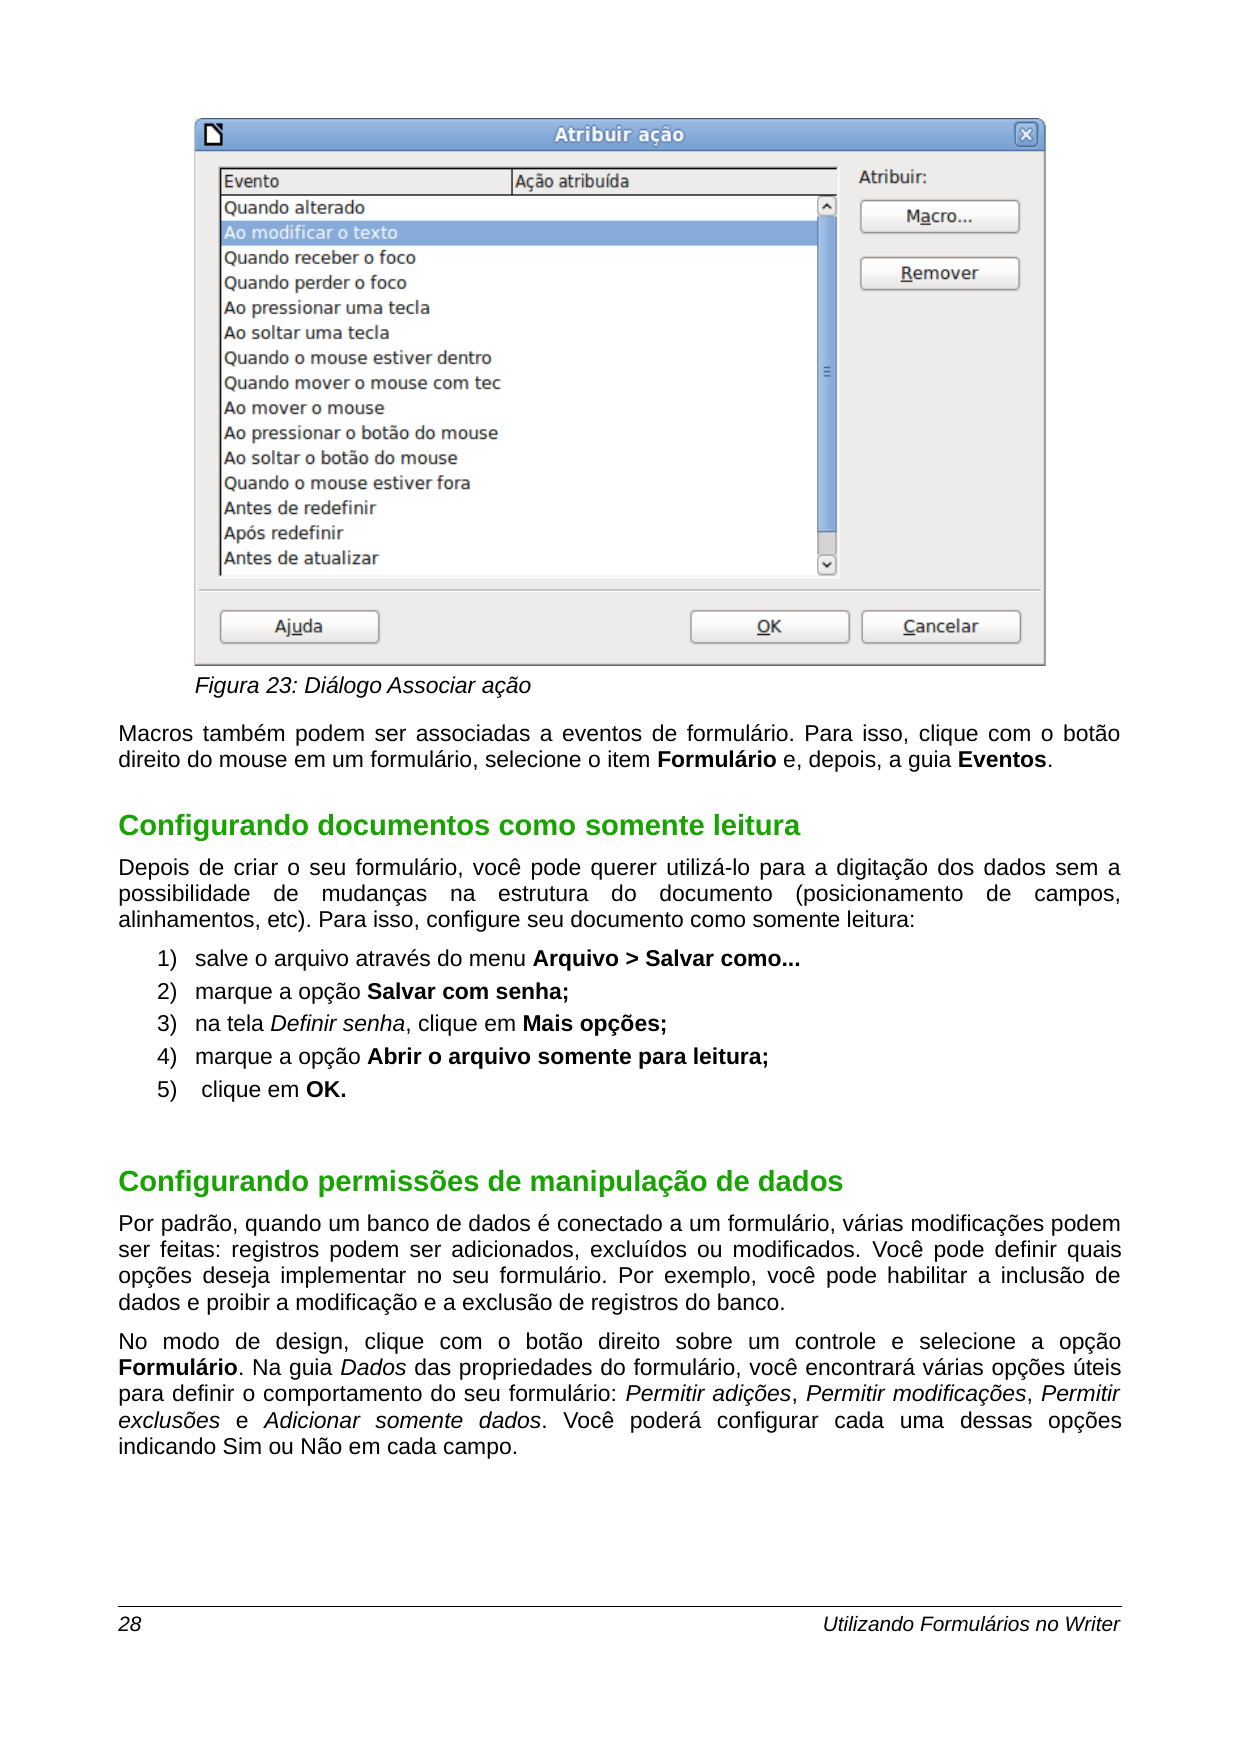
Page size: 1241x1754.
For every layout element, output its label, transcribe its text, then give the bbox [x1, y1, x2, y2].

subtitle Configurando documentos como somente leitura [118, 808, 1122, 841]
picture [194, 118, 1046, 666]
text Macros também podem ser associadas a eventos de formulário. Para isso, clique com o botão direito do mouse em um formulário, selecione o item Formulário e, depois, a guia Eventos. [118, 719, 1122, 772]
list marque a opção Salvar com senha; [177, 978, 1122, 1004]
text No modo de design, clique com o botão direito sobre um controle e selecione a opção Formulário. Na guia Dados das propriedades do formulário, você encontrará várias opções úteis para definir o comportamento do seu formulário: Permitir adições, Permitir modificações, Permitir exclusões e Adicionar somente dados. Você poderá configurar cada uma dessas opções indicando Sim ou Não em cada campo. [118, 1328, 1122, 1459]
list marque a opção Abrir o arquivo somente para leitura; [177, 1043, 1122, 1069]
subtitle Configurando permissões de manipulação de dados [118, 1164, 1122, 1197]
text Figura 23: Diálogo Associar ação [194, 672, 1046, 698]
list clique em OK. [177, 1076, 1122, 1102]
list na tela Definir senha, clique em Mais opções; [177, 1010, 1122, 1037]
text Depois de criar o seu formulário, você pode querer utilizá-lo para a digitação dos dados sem a possibilidade de mudanças na estrutura do documento (posicionamento de campos, alinhamentos, etc). Para isso, configure seu documento como somente leitura: [118, 854, 1122, 933]
text Por padrão, quando um banco de dados é conectado a um formulário, várias modificações podem ser feitas: registros podem ser adicionados, excluídos ou modificados. Você pode definir quais opções deseja implementar no seu formulário. Por exemplo, você pode habilitar a inclusão de dados e proibir a modificação e a exclusão de registros do banco. [118, 1210, 1122, 1315]
list salve o arquivo através do menu Arquivo > Salvar como... [177, 945, 1122, 972]
